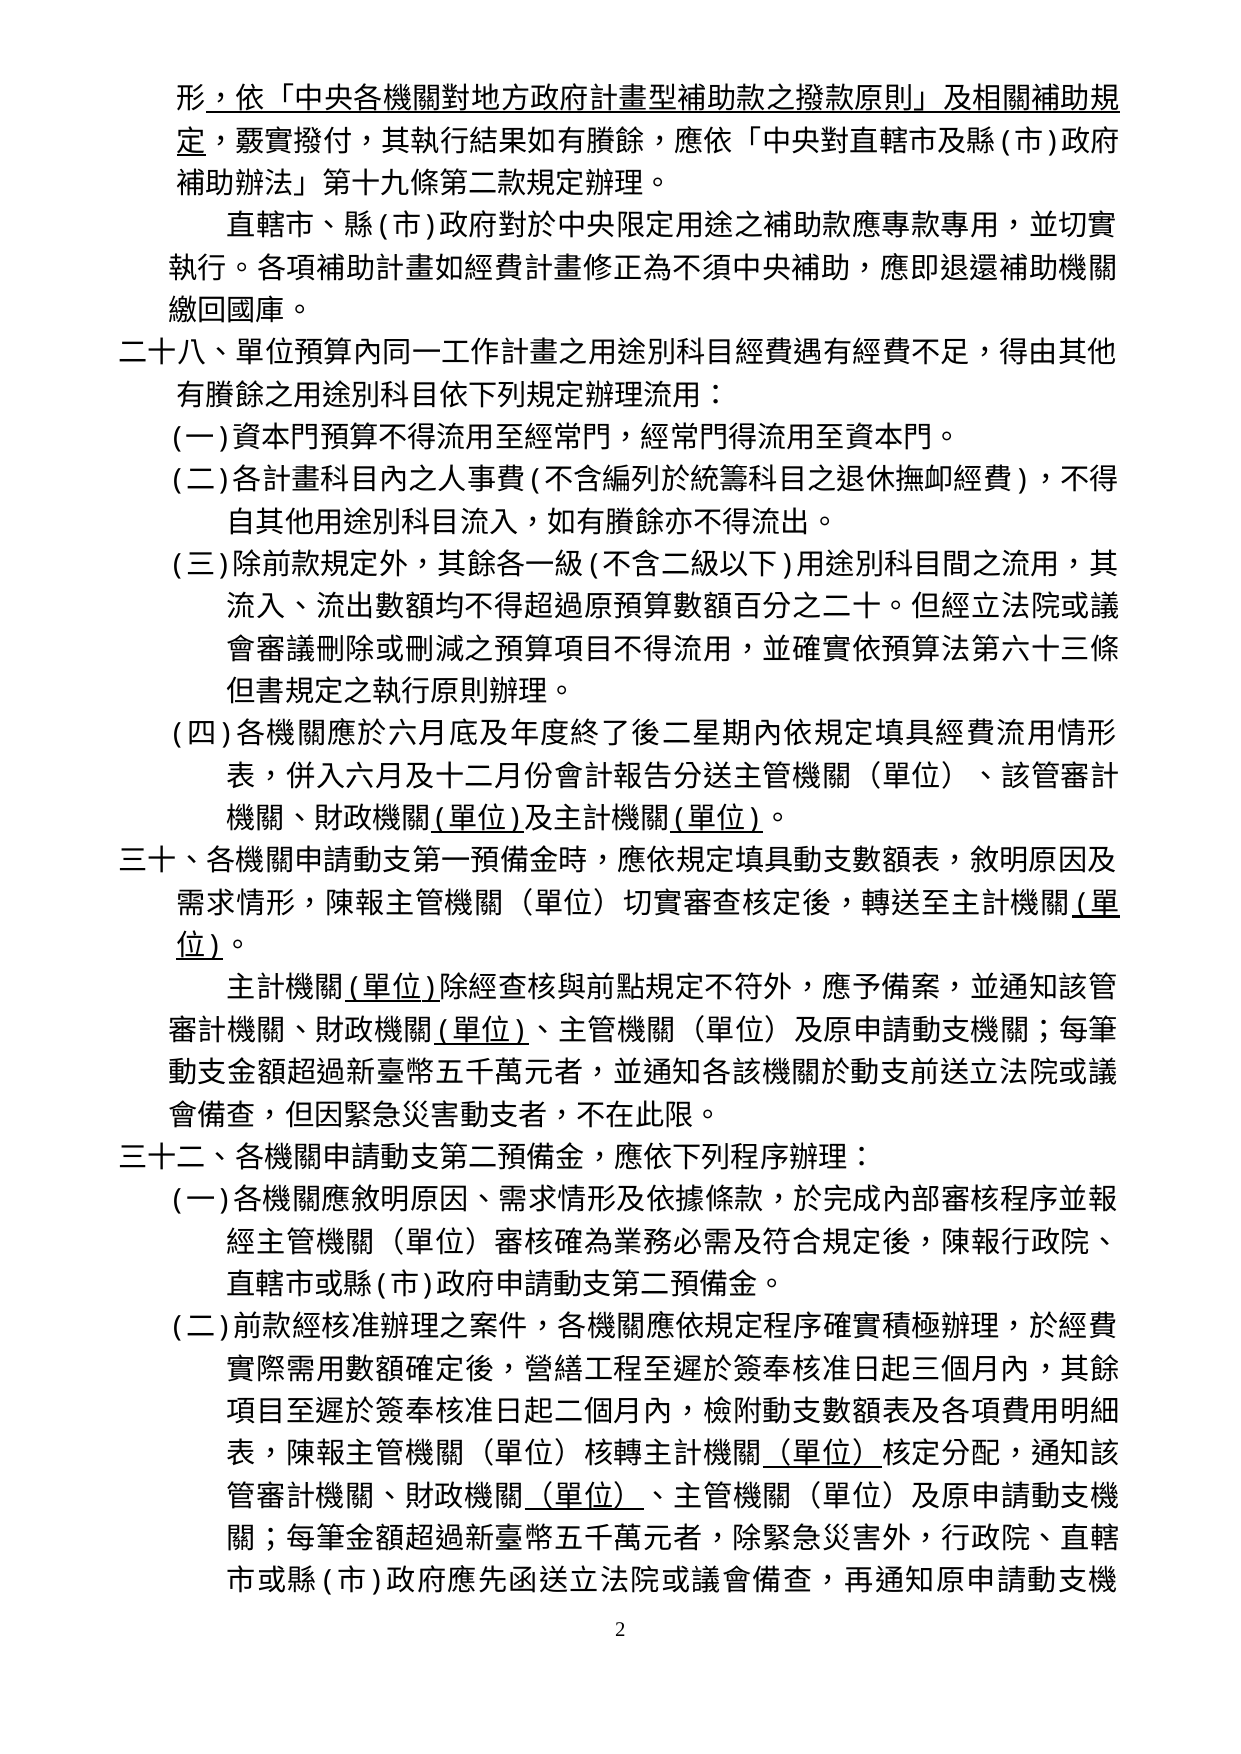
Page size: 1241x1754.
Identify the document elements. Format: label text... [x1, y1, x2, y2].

table_cell 形，依「中央各機關對地方政府計畫型補助款之撥款原則」及相關補助規定，覈實撥付，其執行結果如有賸餘，應依「中央對直轄市及縣(市)政府補助辦法」第十九條第二款規定辦理。 直轄市、縣(市)政府對於中央限定用途之補助款應專款專用，並切實執行。各項補助計畫如經費計畫修正為不須中央補助，應即退還補助機關繳回國庫。 [117, 75, 1121, 329]
table_cell 三十、各機關申請動支第一預備金時，應依規定填具動支數額表，敘明原因及需求情形，陳報主管機關（單位）切實審查核定後，轉送至主計機關(單位)。 主計機關(單位)除經查核與前點規定不符外，應予備案，並通知該管審計機關、財政機關(單位)、主管機關（單位）及原申請動支機關；每筆動支金額超過新臺幣五千萬元者，並通知各該機關於動支前送立法院或議會備查，但因緊急災害動支者，不在此限。 [117, 837, 1121, 1133]
table_cell 三十二、各機關申請動支第二預備金，應依下列程序辦理： (一)各機關應敘明原因、需求情形及依據條款，於完成內部審核程序並報經主管機關（單位）審核確為業務必需及符合規定後，陳報行政院、直轄市或縣(市)政府申請動支第二預備金。 (二)前款經核准辦理之案件，各機關應依規定程序確實積極辦理，於經費實際需用數額確定後，營繕工程至遲於簽奉核准日起三個月內，其餘項目至遲於簽奉核准日起二個月內，檢附動支數額表及各項費用明細表，陳報主管機關（單位）核轉主計機關（單位）核定分配，通知該管審計機關、財政機關（單位）、主管機關（單位）及原申請動支機關；每筆金額超過新臺幣五千萬元者，除緊急災害外，行政院、直轄市或縣(市)政府應先函送立法院或議會備查，再通知原申請動支機 [117, 1134, 1121, 1599]
table_cell 二十八、單位預算內同一工作計畫之用途別科目經費遇有經費不足，得由其他有賸餘之用途別科目依下列規定辦理流用： (一)資本門預算不得流用至經常門，經常門得流用至資本門。 (二)各計畫科目內之人事費(不含編列於統籌科目之退休撫卹經費)，不得自其他用途別科目流入，如有賸餘亦不得流出。 (三)除前款規定外，其餘各一級(不含二級以下)用途別科目間之流用，其流入、流出數額均不得超過原預算數額百分之二十。但經立法院或議會審議刪除或刪減之預算項目不得流用，並確實依預算法第六十三條但書規定之執行原則辦理。 (四)各機關應於六月底及年度終了後二星期內依規定填具經費流用情形表，併入六月及十二月份會計報告分送主管機關（單位）、該管審計機關、財政機關(單位)及主計機關(單位)。 [117, 329, 1121, 837]
